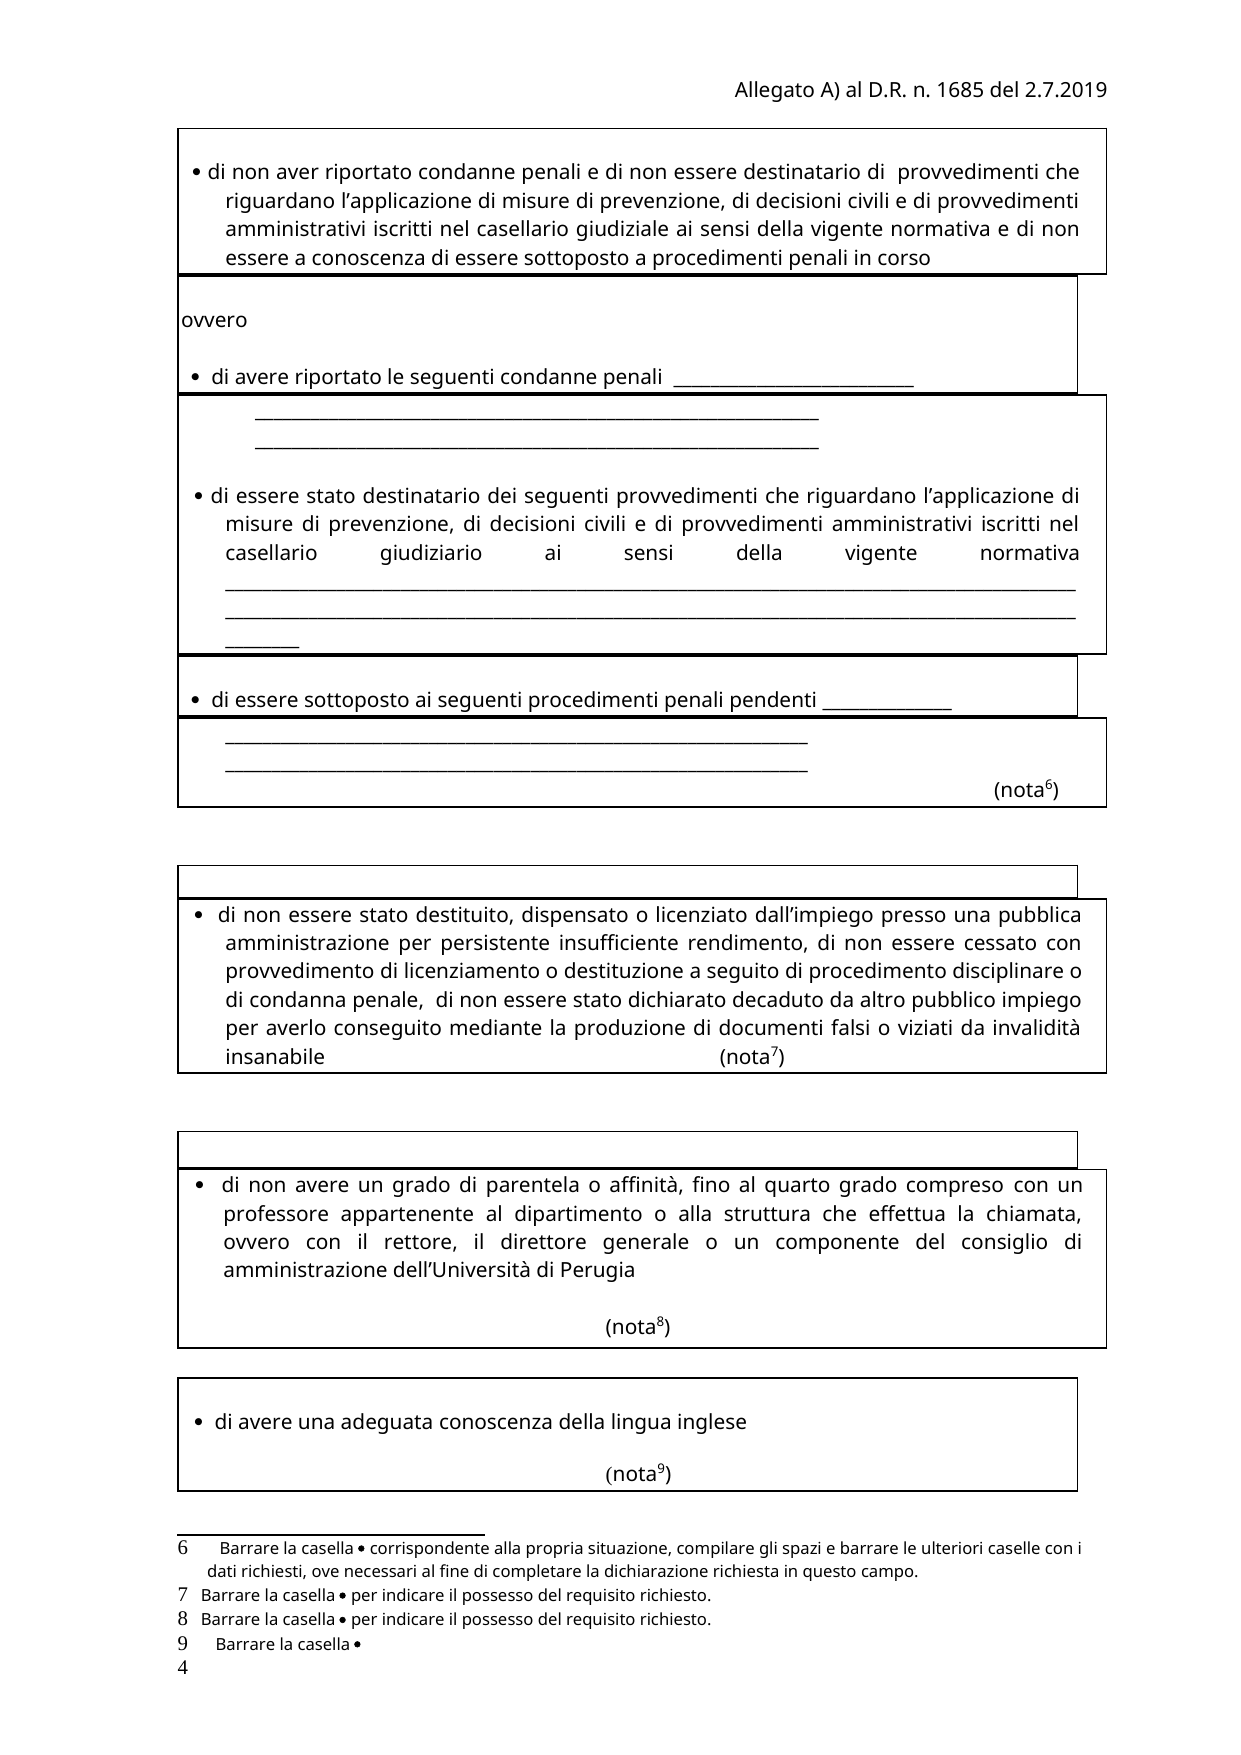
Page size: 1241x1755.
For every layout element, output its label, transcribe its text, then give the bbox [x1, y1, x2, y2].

text Barrare la casella  corrispondente alla propria situazione, compilare gli spazi e barrare le ulteriori caselle con i dati richiesti, ove necessari al fine di completare la dichiarazione richiesta in questo campo. [177, 1535, 1107, 1582]
subtitle (nota) [179, 1282, 1106, 1347]
subtitle  di essere sottoposto ai seguenti procedimenti penali pendenti ______________ [179, 683, 1077, 715]
subtitle  di essere stato destinatario dei seguenti provvedimenti che riguardano l’applicazione di misure di prevenzione, di decisioni civili e di provvedimenti amministrativi iscritti nel casellario giudiziario ai sensi della vigente normativa ________________________________________________________________________________________________________________________________________________________________________________________________ [179, 479, 1106, 653]
subtitle  di avere riportato le seguenti condanne penali __________________________ [179, 360, 1077, 392]
subtitle _______________________________________________________________ [179, 746, 1106, 774]
subtitle  di non avere un grado di parentela o affinità, fino al quarto grado compreso con un professore appartenente al dipartimento o alla struttura che effettua la chiamata, ovvero con il rettore, il direttore generale o un componente del consiglio di amministrazione dell’Università di Perugia [179, 1170, 1106, 1282]
text Barrare la casella  per indicare il possesso del requisito richiesto. [177, 1606, 1107, 1631]
text  di avere una adeguata conoscenza della lingua inglese [179, 1406, 1077, 1434]
subtitle  di non aver riportato condanne penali e di non essere destinatario di provvedimenti che riguardano l’applicazione di misure di prevenzione, di decisioni civili e di provvedimenti amministrativi iscritti nel casellario giudiziale ai sensi della vigente normativa e di non essere a conoscenza di essere sottoposto a procedimenti penali in corso [179, 156, 1106, 273]
text Barrare la casella  [177, 1631, 1107, 1655]
subtitle (nota) [179, 774, 1106, 806]
text Barrare la casella  per indicare il possesso del requisito richiesto. [177, 1582, 1107, 1606]
subtitle _______________________________________________________________ [179, 719, 1106, 746]
subtitle _____________________________________________________________ [179, 396, 1106, 422]
subtitle _____________________________________________________________ [179, 422, 1106, 452]
text (nota) [179, 1434, 1077, 1490]
subtitle ovvero [179, 303, 1077, 333]
subtitle  di non essere stato destituito, dispensato o licenziato dall’impiego presso una pubblica amministrazione per persistente insufficiente rendimento, di non essere cessato con provvedimento di licenziamento o destituzione a seguito di procedimento disciplinare o di condanna penale, di non essere stato dichiarato decaduto da altro pubblico impiego per averlo conseguito mediante la produzione di documenti falsi o viziati da invalidità insanabile (nota) [179, 900, 1106, 1072]
